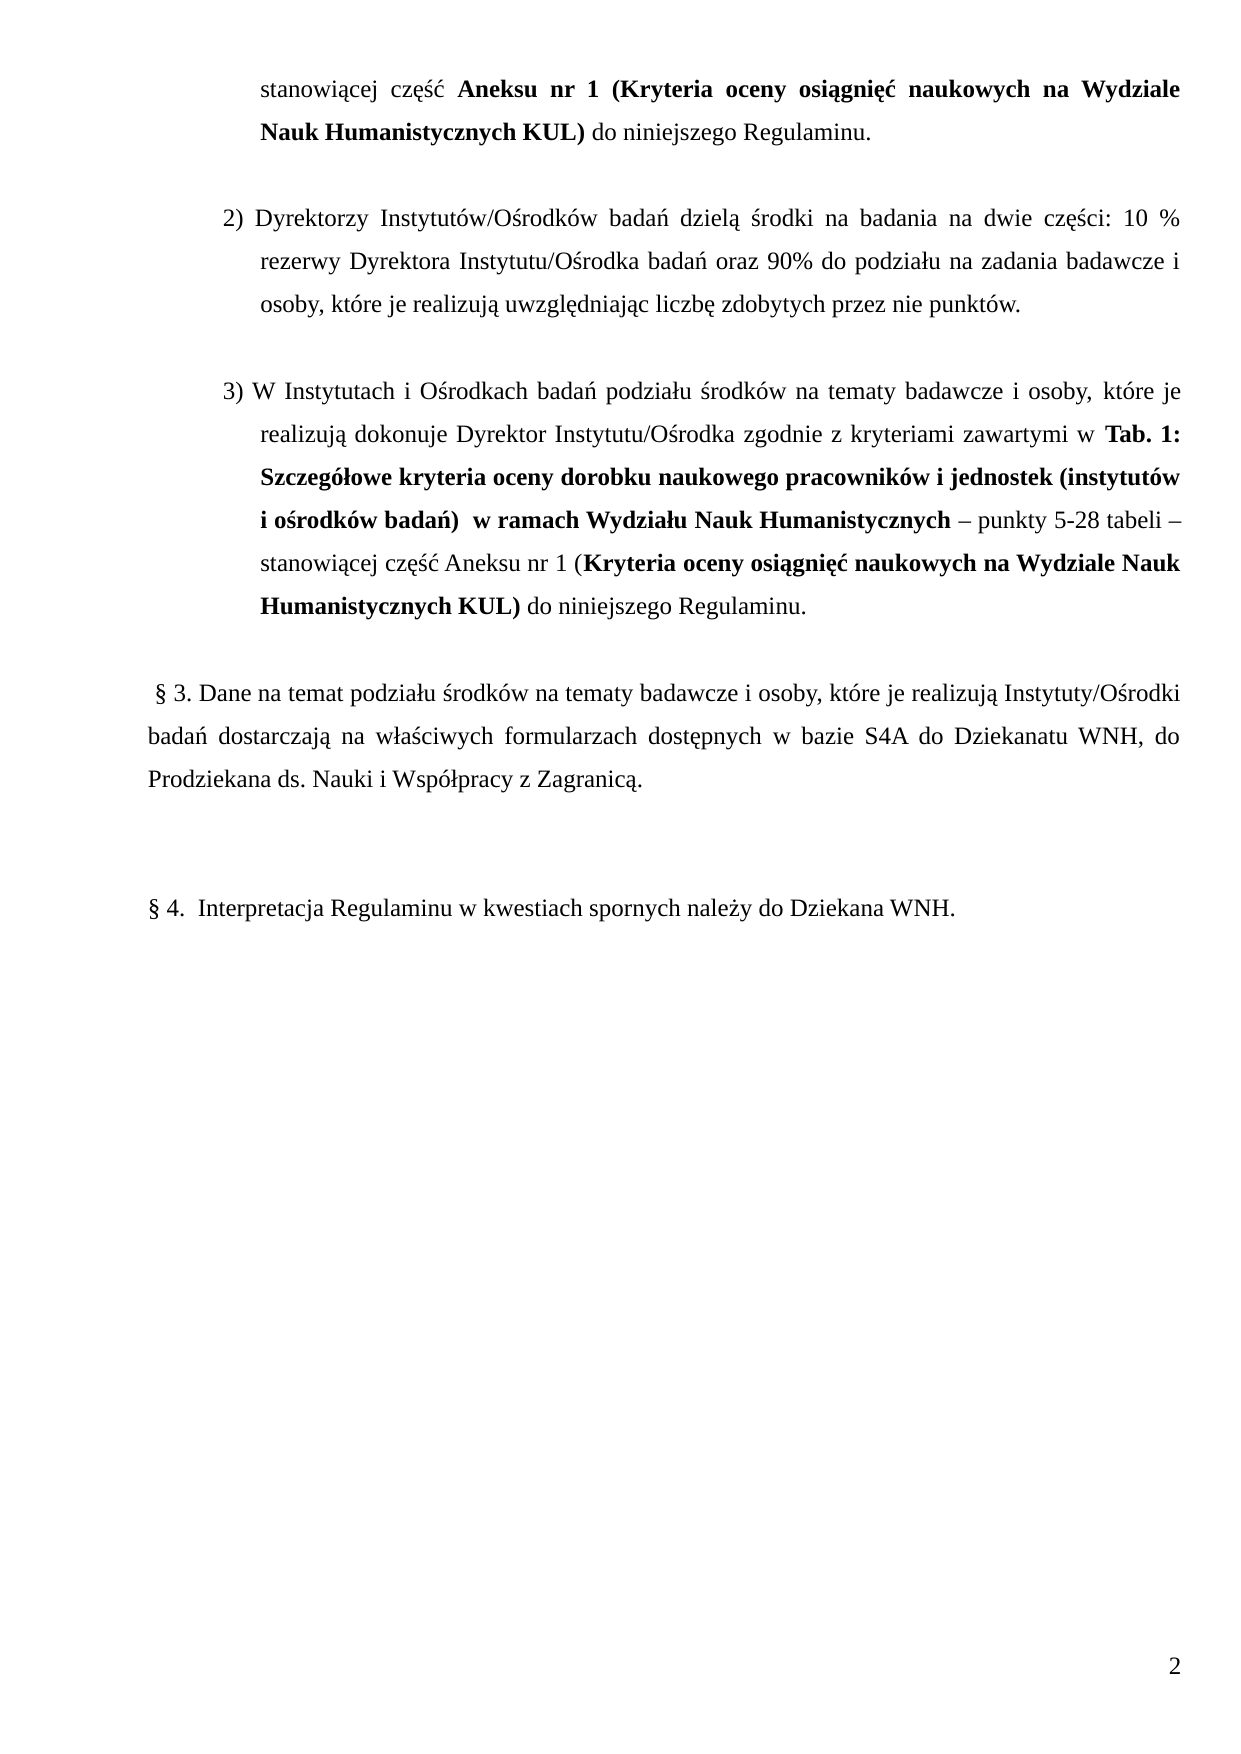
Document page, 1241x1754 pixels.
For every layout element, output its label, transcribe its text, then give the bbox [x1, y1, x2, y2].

text - stanowiącej część Aneksu nr 1 (Kryteria oceny osiągnięć naukowych na Wydziale Nauk Humanistycznych KUL) do niniejszego Regulaminu. [223, 74, 1181, 146]
text § 4. Interpretacja Regulaminu w kwestiach spornych należy do Dziekana WNH. [148, 893, 1181, 922]
text § 3. Dane na temat podziału środków na tematy badawcze i osoby, które je realizują Instytuty/Ośrodki badań dostarczają na właściwych formularzach dostępnych w bazie S4A do Dziekanatu WNH, do Prodziekana ds. Nauki i Współpracy z Zagranicą. [148, 678, 1181, 793]
text 3) W Instytutach i Ośrodkach badań podziału środków na tematy badawcze i osoby, które je realizują dokonuje Dyrektor Instytutu/Ośrodka zgodnie z kryteriami zawartymi w Tab. 1: Szczegółowe kryteria oceny dorobku naukowego pracowników i jednostek (instytutów i ośrodków badań) w ramach Wydziału Nauk Humanistycznych – punkty 5-28 tabeli – stanowiącej część Aneksu nr 1 (Kryteria oceny osiągnięć naukowych na Wydziale Nauk Humanistycznych KUL) do niniejszego Regulaminu. [223, 376, 1181, 620]
text 2) Dyrektorzy Instytutów/Ośrodków badań dzielą środki na badania na dwie części: 10 % rezerwy Dyrektora Instytutu/Ośrodka badań oraz 90% do podziału na zadania badawcze i osoby, które je realizują uwzględniając liczbę zdobytych przez nie punktów. [223, 203, 1181, 318]
